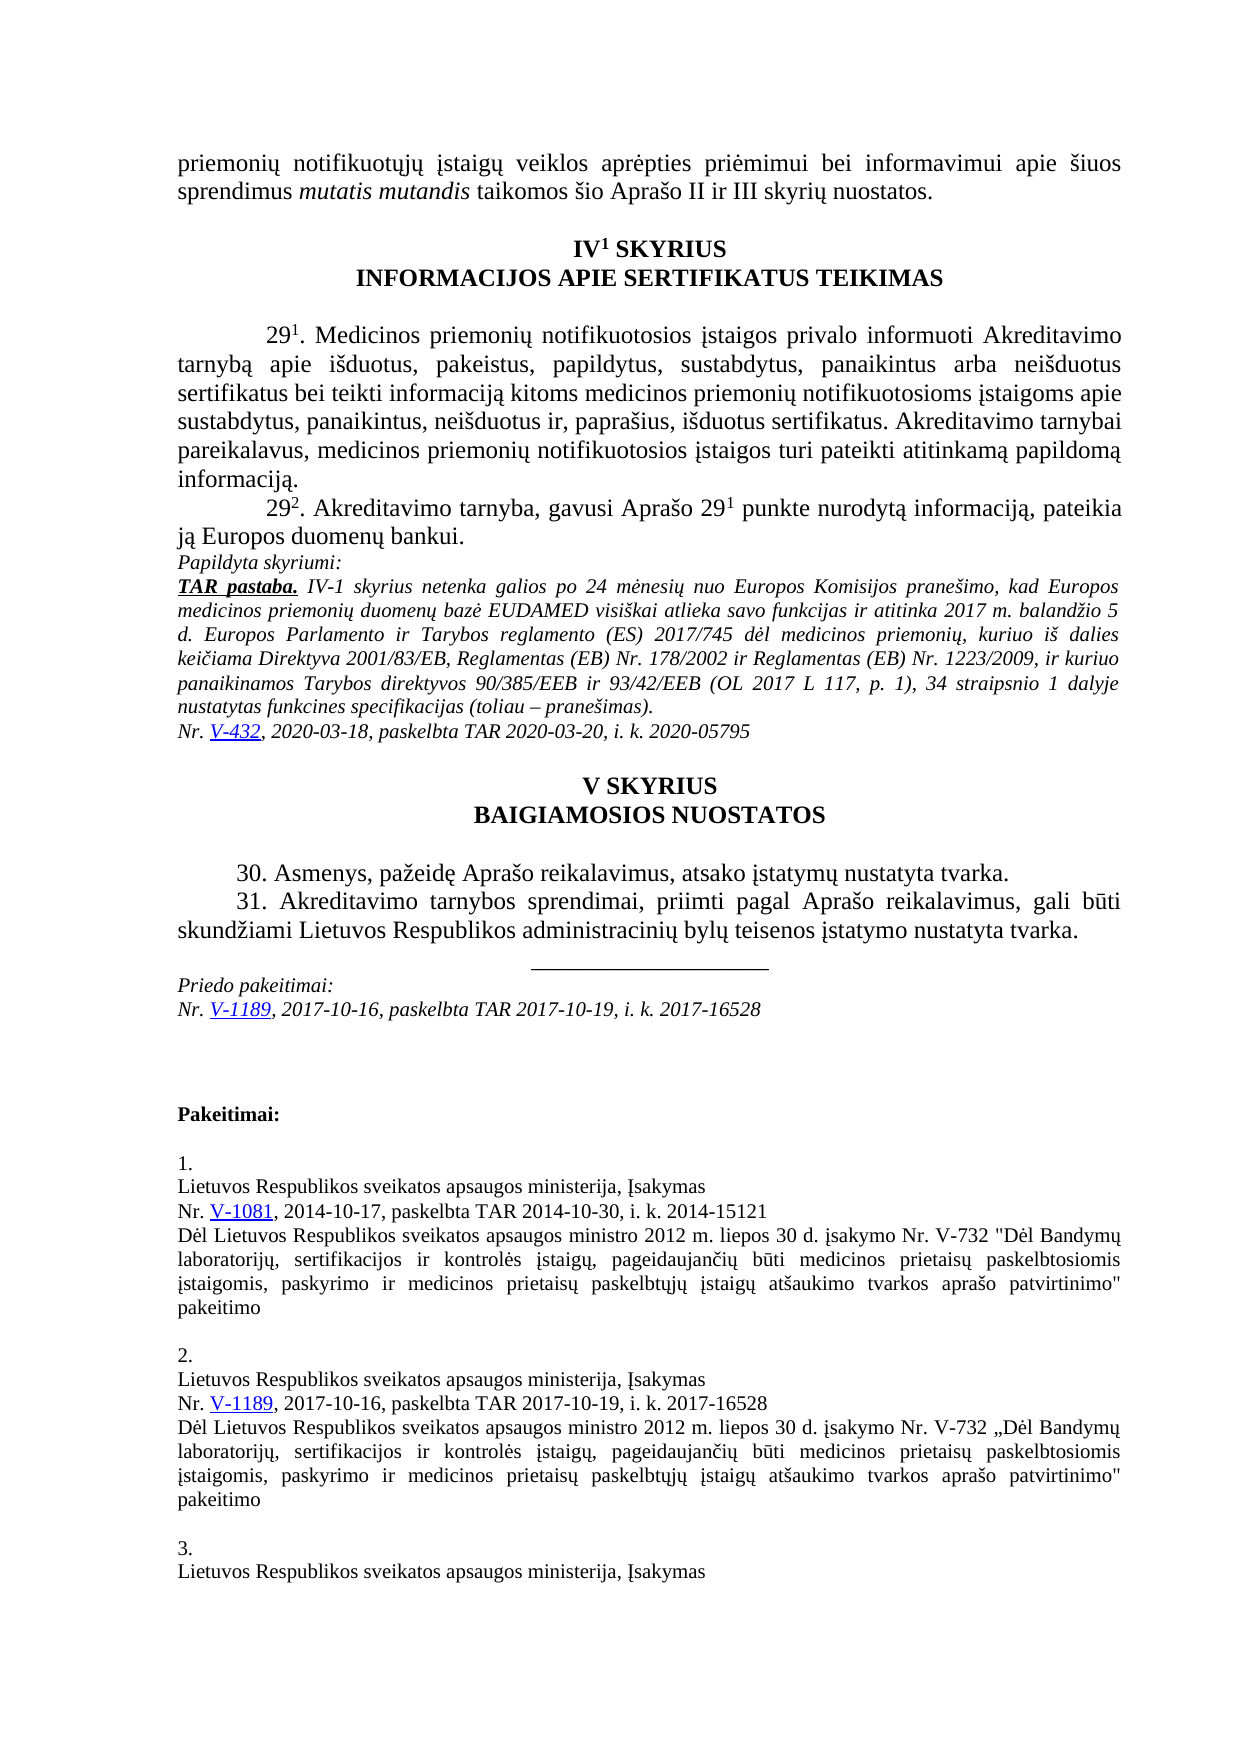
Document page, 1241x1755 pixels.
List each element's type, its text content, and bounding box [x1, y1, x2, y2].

text BAIGIAMOSIOS NUOSTATOS [177, 800, 1122, 829]
text TAR pastaba. IV-1 skyrius netenka galios po 24 mėnesių nuo Europos Komisijos pranešimo, kad Europos medicinos priemonių duomenų bazė EUDAMED visiškai atlieka savo funkcijas ir atitinka 2017 m. balandžio 5 d. Europos Parlamento ir Tarybos reglamento (ES) 2017/745 dėl medicinos priemonių, kuriuo iš dalies keičiama Direktyva 2001/83/EB, Reglamentas (EB) Nr. 178/2002 ir Reglamentas (EB) Nr. 1223/2009, ir kuriuo panaikinamos Tarybos direktyvos 90/385/EEB ir 93/42/EEB (OL 2017 L 117, p. 1), 34 straipsnio 1 dalyje nustatytas funkcines specifikacijas (toliau – pranešimas). [177, 574, 1122, 718]
text Lietuvos Respublikos sveikatos apsaugos ministerija, Įsakymas [177, 1559, 1122, 1583]
text Pakeitimai: [177, 1102, 1122, 1126]
text Dėl Lietuvos Respublikos sveikatos apsaugos ministro 2012 m. liepos 30 d. įsakymo Nr. V-732 „Dėl Bandymų laboratorijų, sertifikacijos ir kontrolės įstaigų, pageidaujančių būti medicinos prietaisų paskelbtosiomis įstaigomis, paskyrimo ir medicinos prietaisų paskelbtųjų įstaigų atšaukimo tvarkos aprašo patvirtinimo" pakeitimo [177, 1415, 1122, 1511]
text Dėl Lietuvos Respublikos sveikatos apsaugos ministro 2012 m. liepos 30 d. įsakymo Nr. V-732 "Dėl Bandymų laboratorijų, sertifikacijos ir kontrolės įstaigų, pageidaujančių būti medicinos prietaisų paskelbtosiomis įstaigomis, paskyrimo ir medicinos prietaisų paskelbtųjų įstaigų atšaukimo tvarkos aprašo patvirtinimo" pakeitimo [177, 1223, 1122, 1319]
text INFORMACIJOS APIE SERTIFIKATUS TEIKIMAS [177, 263, 1122, 291]
text Papildyta skyriumi: [177, 550, 1122, 574]
text V SKYRIUS [177, 771, 1122, 800]
text 31. Akreditavimo tarnybos sprendimai, priimti pagal Aprašo reikalavimus, gali būti skundžiami Lietuvos Respublikos administracinių bylų teisenos įstatymo nustatyta tvarka. [177, 886, 1122, 944]
text 1. [177, 1150, 1122, 1174]
text Nr. V-1189, 2017-10-16, paskelbta TAR 2017-10-19, i. k. 2017-16528 [177, 1391, 1122, 1415]
text 2. [177, 1343, 1122, 1367]
text 3. [177, 1535, 1122, 1559]
text Nr. V-1081, 2014-10-17, paskelbta TAR 2014-10-30, i. k. 2014-15121 [177, 1198, 1122, 1223]
text Lietuvos Respublikos sveikatos apsaugos ministerija, Įsakymas [177, 1367, 1122, 1391]
text IV1 SKYRIUS [177, 234, 1122, 263]
text Nr. V-432, 2020-03-18, paskelbta TAR 2020-03-20, i. k. 2020-05795 [177, 718, 1122, 743]
text Nr. V-1189, 2017-10-16, paskelbta TAR 2017-10-19, i. k. 2017-16528 [177, 997, 1122, 1021]
text 291. Medicinos priemonių notifikuotosios įstaigos privalo informuoti Akreditavimo tarnybą apie išduotus, pakeistus, papildytus, sustabdytus, panaikintus arba neišduotus sertifikatus bei teikti informaciją kitoms medicinos priemonių notifikuotosioms įstaigoms apie sustabdytus, panaikintus, neišduotus ir, paprašius, išduotus sertifikatus. Akreditavimo tarnybai pareikalavus, medicinos priemonių notifikuotosios įstaigos turi pateikti atitinkamą papildomą informaciją. [177, 320, 1122, 493]
text ___________________ [177, 944, 1122, 973]
text Lietuvos Respublikos sveikatos apsaugos ministerija, Įsakymas [177, 1174, 1122, 1198]
text priemonių notifikuotųjų įstaigų veiklos aprėpties priėmimui bei informavimui apie šiuos sprendimus mutatis mutandis taikomos šio Aprašo II ir III skyrių nuostatos. [177, 148, 1122, 205]
text Priedo pakeitimai: [177, 973, 1122, 997]
text 30. Asmenys, pažeidę Aprašo reikalavimus, atsako įstatymų nustatyta tvarka. [177, 858, 1122, 886]
text 292. Akreditavimo tarnyba, gavusi Aprašo 291 punkte nurodytą informaciją, pateikia ją Europos duomenų bankui. [177, 493, 1122, 550]
